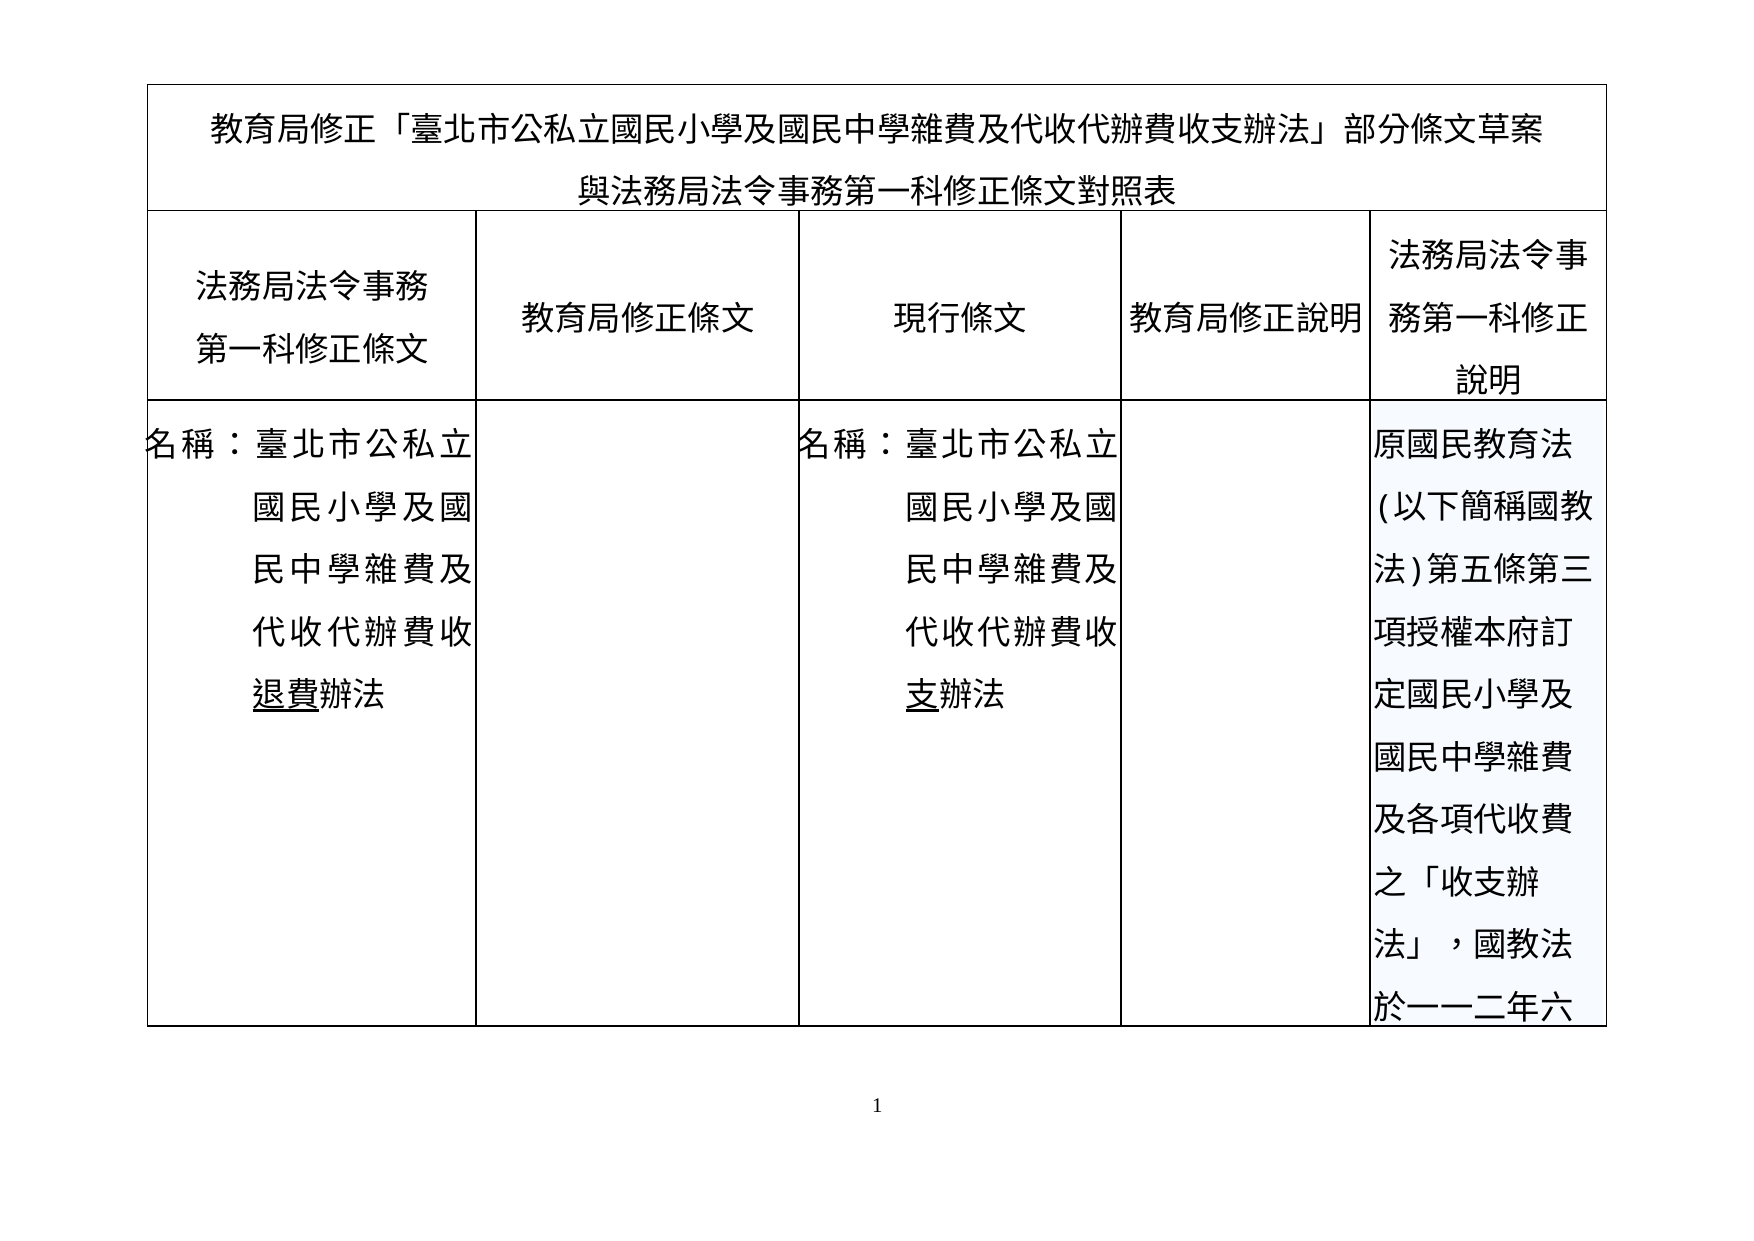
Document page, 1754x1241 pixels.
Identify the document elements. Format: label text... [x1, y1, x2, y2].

table_cell 教育局修正說明 [1122, 211, 1369, 399]
table_cell 名稱：臺北市公私立國民小學及國民中學雜費及代收代辦費收退費辦法 [148, 401, 475, 1025]
table_cell 現行條文 [800, 211, 1120, 399]
table_cell 法務局法令事務 第一科修正條文 [148, 211, 475, 399]
table_header 教育局修正「臺北市公私立國民小學及國民中學雜費及代收代辦費收支辦法」部分條文草案 與法務局法令事務第一科修正條文對照表 [148, 85, 1606, 210]
table_cell 教育局修正條文 [477, 211, 798, 399]
table_cell [477, 401, 798, 1025]
table_cell [1122, 401, 1369, 1025]
table_cell 名稱：臺北市公私立國民小學及國民中學雜費及代收代辦費收支辦法 [800, 401, 1120, 1025]
table_cell 法務局法令事務第一科修正說明 [1371, 211, 1606, 399]
